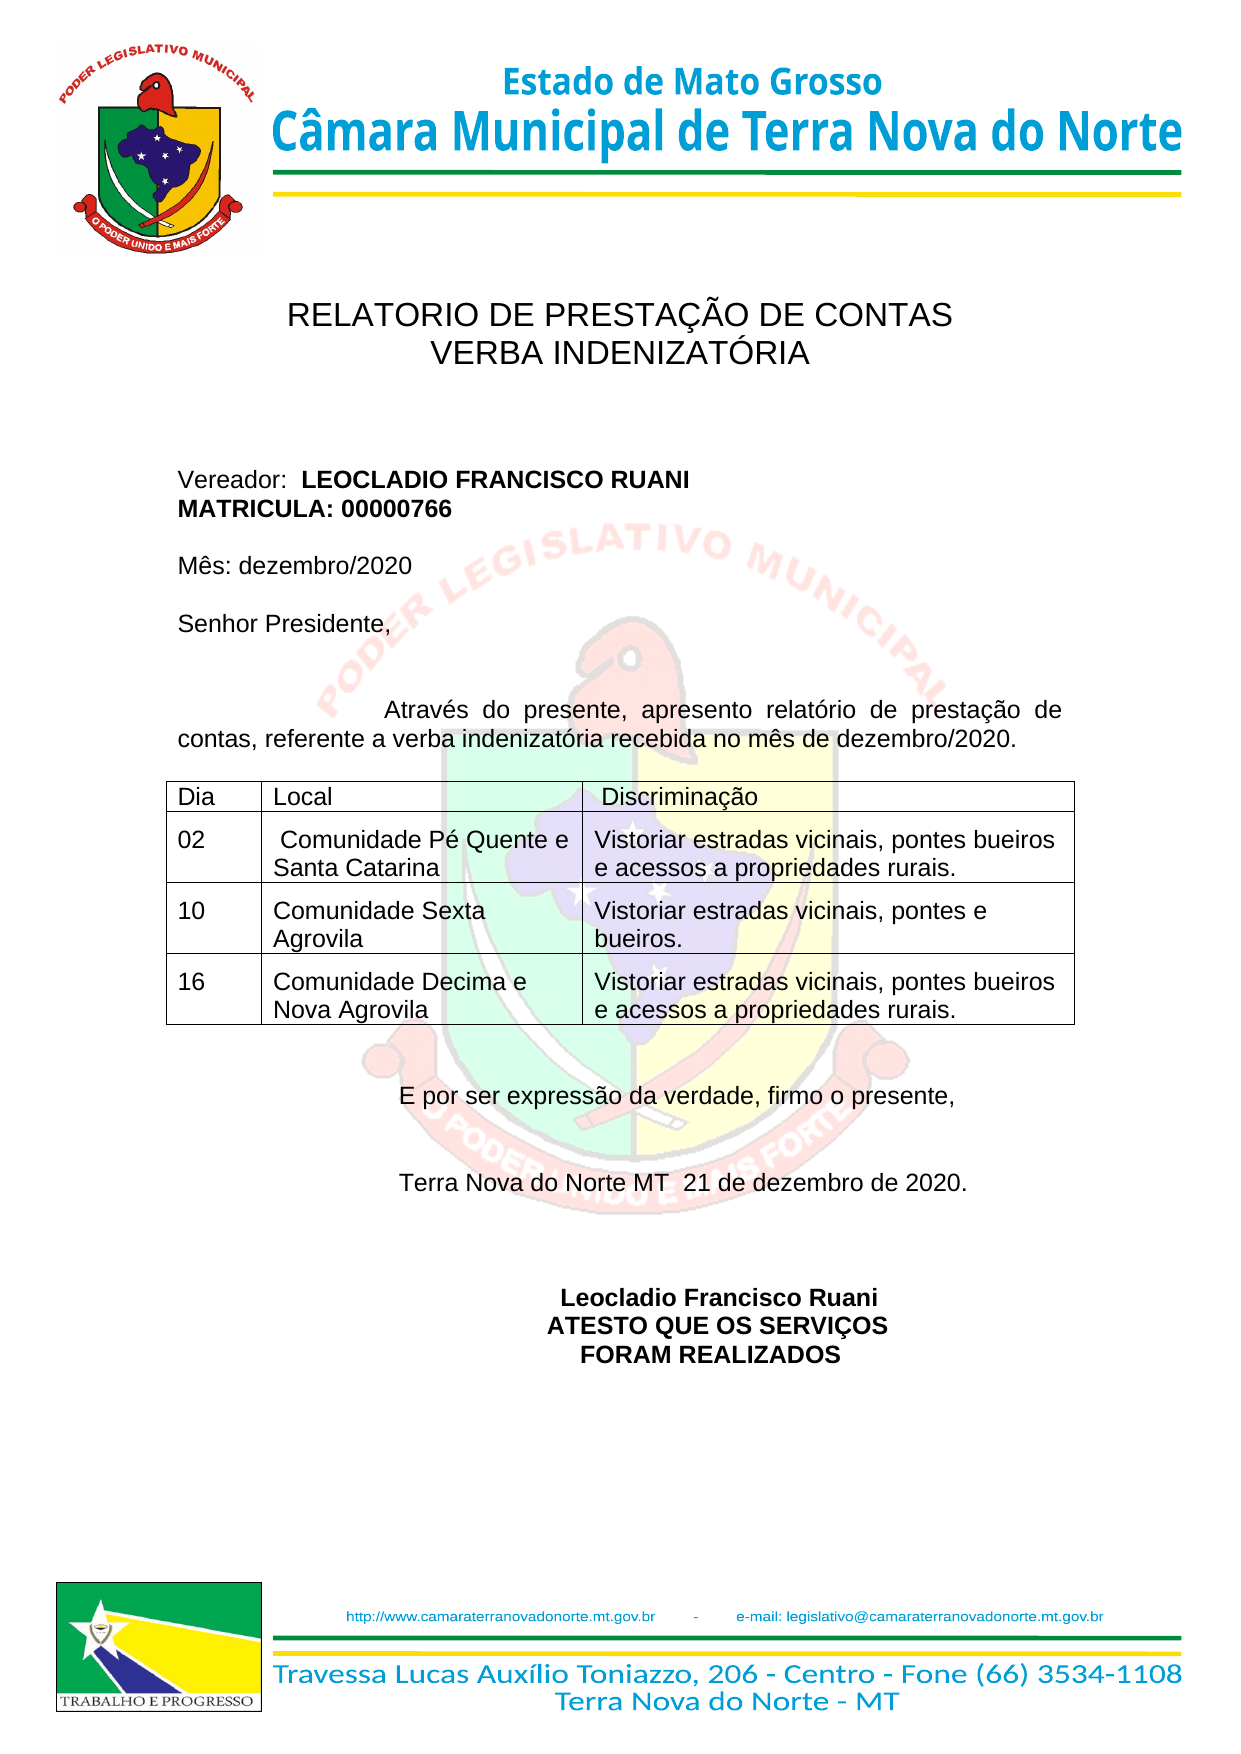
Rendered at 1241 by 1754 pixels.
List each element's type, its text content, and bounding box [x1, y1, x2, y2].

text Mês: dezembro/2020 [966, 551, 1063, 580]
table_cell 02 [167, 812, 261, 882]
table_cell Comunidade Decima e Nova Agrovila [262, 954, 303, 1024]
text MATRICULA: 00000766 [177, 494, 1063, 522]
text E por ser expressão da verdade, firmo o presente, [966, 1081, 1063, 1110]
text FORAM REALIZADOS [236, 1340, 1122, 1369]
text E por ser expressão da verdade, firmo o presente, [177, 1081, 303, 1110]
text Terra Nova do Norte MT 21 de dezembro de 2020. [177, 1167, 303, 1196]
table_header Dia [167, 782, 261, 811]
picture [57, 1583, 261, 1711]
text ATESTO QUE OS SERVIÇOS [236, 1311, 1122, 1340]
text RELATORIO DE PRESTAÇÃO DE CONTAS [177, 294, 1063, 333]
table_cell Comunidade Sexta Agrovila [262, 883, 303, 953]
table_cell Vistoriar estradas vicinais, pontes bueiros e acessos a propriedades rurais. [966, 954, 1074, 1024]
picture [860, 1611, 868, 1623]
picture [55, 42, 260, 256]
text Mês: dezembro/2020 [177, 551, 303, 580]
text Leocladio Francisco Ruani [177, 1282, 1063, 1311]
table_header Local [262, 782, 303, 811]
text Senhor Presidente, [177, 609, 303, 637]
text VERBA INDENIZATÓRIA [177, 333, 1063, 371]
text Terra Nova do Norte MT 21 de dezembro de 2020. [966, 1167, 1063, 1196]
text Senhor Presidente, [966, 609, 1063, 637]
table_header Discriminação [966, 782, 1074, 811]
table_cell 16 [167, 954, 261, 1024]
text Através do presente, apresento relatório de prestação de contas, referente a verba indenizatória recebida no mês de dezembro/2020. [966, 695, 1063, 752]
text Vereador: LEOCLADIO FRANCISCO RUANI [177, 465, 1063, 494]
table_cell 10 [167, 883, 261, 953]
table_cell Vistoriar estradas vicinais, pontes bueiros e acessos a propriedades rurais. [966, 812, 1074, 882]
text Através do presente, apresento relatório de prestação de contas, referente a verba indenizatória recebida no mês de dezembro/2020. [177, 695, 303, 752]
table_cell Comunidade Pé Quente e Santa Catarina [262, 812, 303, 882]
table_cell Vistoriar estradas vicinais, pontes e bueiros. [966, 883, 1074, 953]
